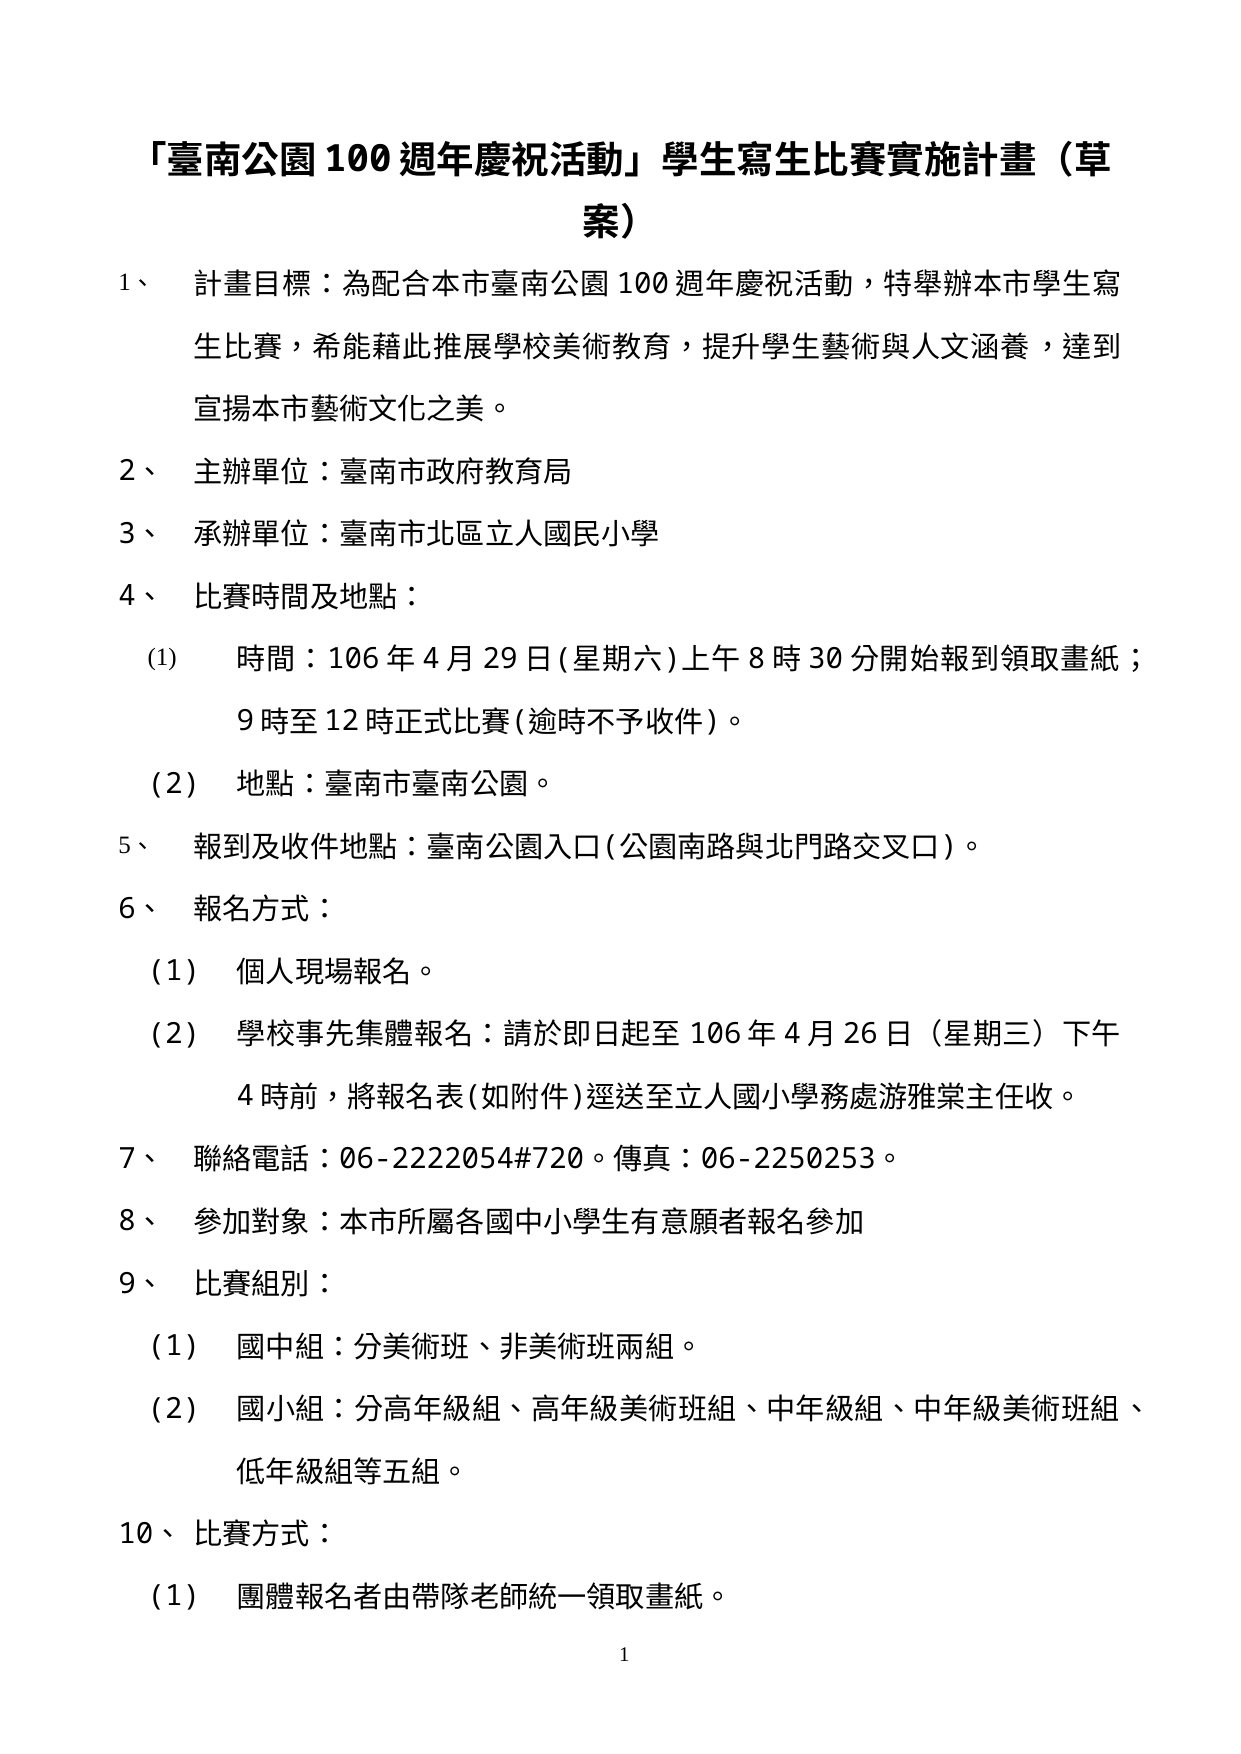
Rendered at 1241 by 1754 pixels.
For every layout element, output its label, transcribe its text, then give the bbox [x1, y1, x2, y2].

list 計畫目標：為配合本市臺南公園100週年慶祝活動，特舉辦本市學生寫生比賽，希能藉此推展學校美術教育，提升學生藝術與人文涵養，達到宣揚本市藝術文化之美。 [118, 240, 1122, 428]
list 報名方式： [118, 865, 1122, 928]
list 團體報名者由帶隊老師統一領取畫紙。 [147, 1553, 1122, 1615]
list 比賽組別： [118, 1240, 1122, 1303]
list 學校事先集體報名：請於即日起至106年4月26日（星期三）下午4時前，將報名表(如附件)逕送至立人國小學務處游雅棠主任收。 [147, 990, 1122, 1115]
list 時間：106年4月29日(星期六)上午8時30分開始報到領取畫紙；9時至12時正式比賽(逾時不予收件)。 [147, 615, 1122, 740]
list 國小組：分高年級組、高年級美術班組、中年級組、中年級美術班組、低年級組等五組。 [147, 1365, 1122, 1490]
list 比賽方式： [118, 1490, 1122, 1553]
list 報到及收件地點：臺南公園入口(公園南路與北門路交叉口)。 [118, 803, 1122, 865]
text 「臺南公園100週年慶祝活動」學生寫生比賽實施計畫（草案） [118, 115, 1122, 240]
list 個人現場報名。 [147, 928, 1122, 990]
list 承辦單位：臺南市北區立人國民小學 [118, 490, 1122, 553]
list 國中組：分美術班、非美術班兩組。 [147, 1303, 1122, 1365]
list 比賽時間及地點： [118, 553, 1122, 615]
list 參加對象：本市所屬各國中小學生有意願者報名參加 [118, 1178, 1122, 1240]
list 地點：臺南市臺南公園。 [147, 740, 1122, 803]
list 聯絡電話：06-2222054#720。傳真：06-2250253。 [118, 1115, 1122, 1178]
list 主辦單位：臺南市政府教育局 [118, 428, 1122, 490]
